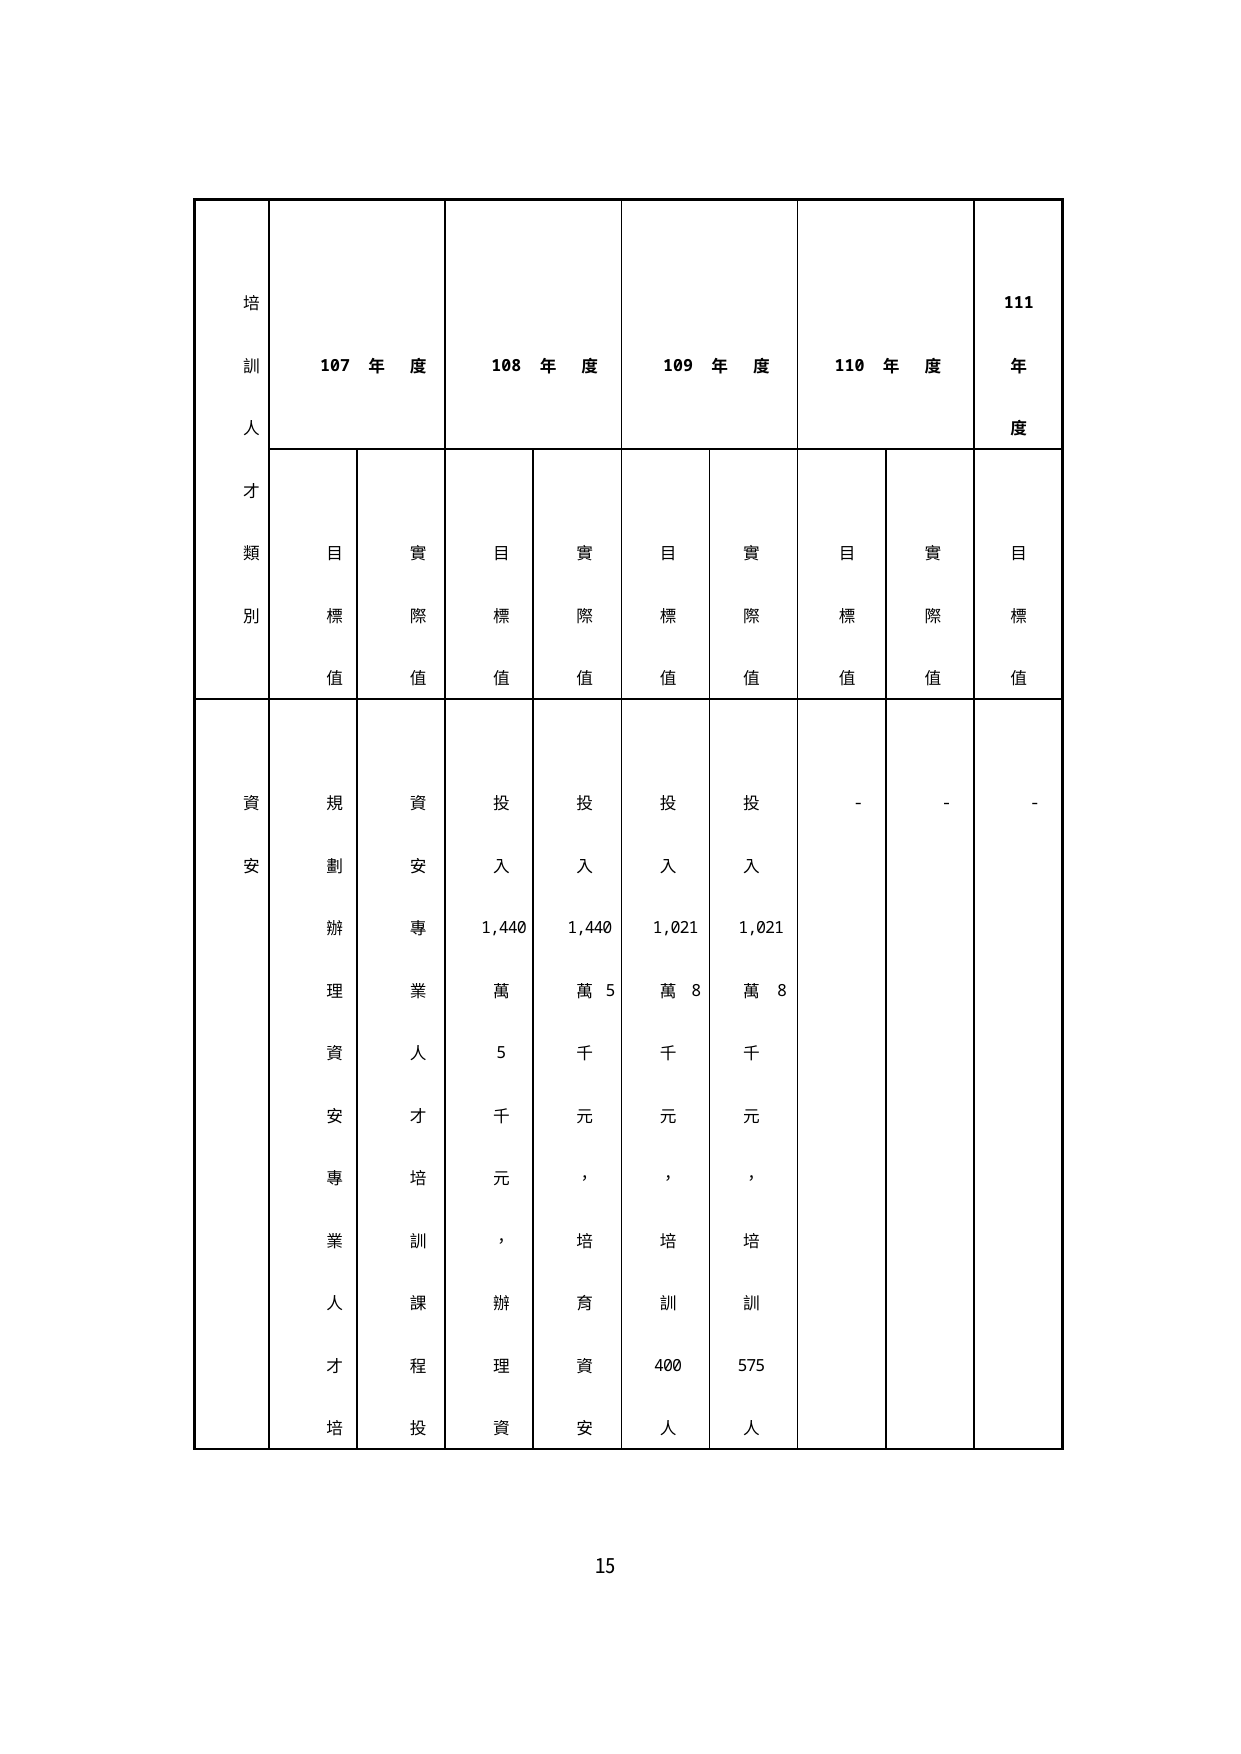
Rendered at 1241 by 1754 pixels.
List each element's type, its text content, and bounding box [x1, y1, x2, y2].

table_cell 投入1,021萬8千元，培訓575人 [710, 700, 797, 1448]
table_cell 規劃辦理資安專業人才培 [270, 700, 356, 1448]
table_cell 目標值 [270, 450, 356, 698]
table_header 108年度 [446, 201, 621, 448]
table_cell - [975, 700, 1061, 1448]
table_cell 投入1,440萬5千元，培育資安 [534, 700, 621, 1448]
table_header 111年度 [975, 201, 1061, 448]
table_header 培訓人才類別 [196, 201, 268, 698]
table_cell 資安專業人才培訓課程投 [358, 700, 444, 1448]
table_cell 目標值 [622, 450, 709, 698]
table_cell 實際值 [358, 450, 444, 698]
table_cell 實際值 [534, 450, 621, 698]
table_cell - [798, 700, 885, 1448]
table_header 109年度 [622, 201, 797, 448]
table_cell 資安 [196, 700, 268, 1448]
table_cell - [887, 700, 973, 1448]
table_cell 實際值 [887, 450, 973, 698]
table_cell 目標值 [975, 450, 1061, 698]
table_cell 投入1,440萬5千元，辦理資 [446, 700, 532, 1448]
table_cell 實際值 [710, 450, 797, 698]
table_cell 目標值 [798, 450, 885, 698]
table_cell 投入1,021萬8千元，培訓400人 [622, 700, 709, 1448]
table_cell 目標值 [446, 450, 532, 698]
table_header 107年度 [270, 201, 444, 448]
table_header 110年度 [798, 201, 973, 448]
